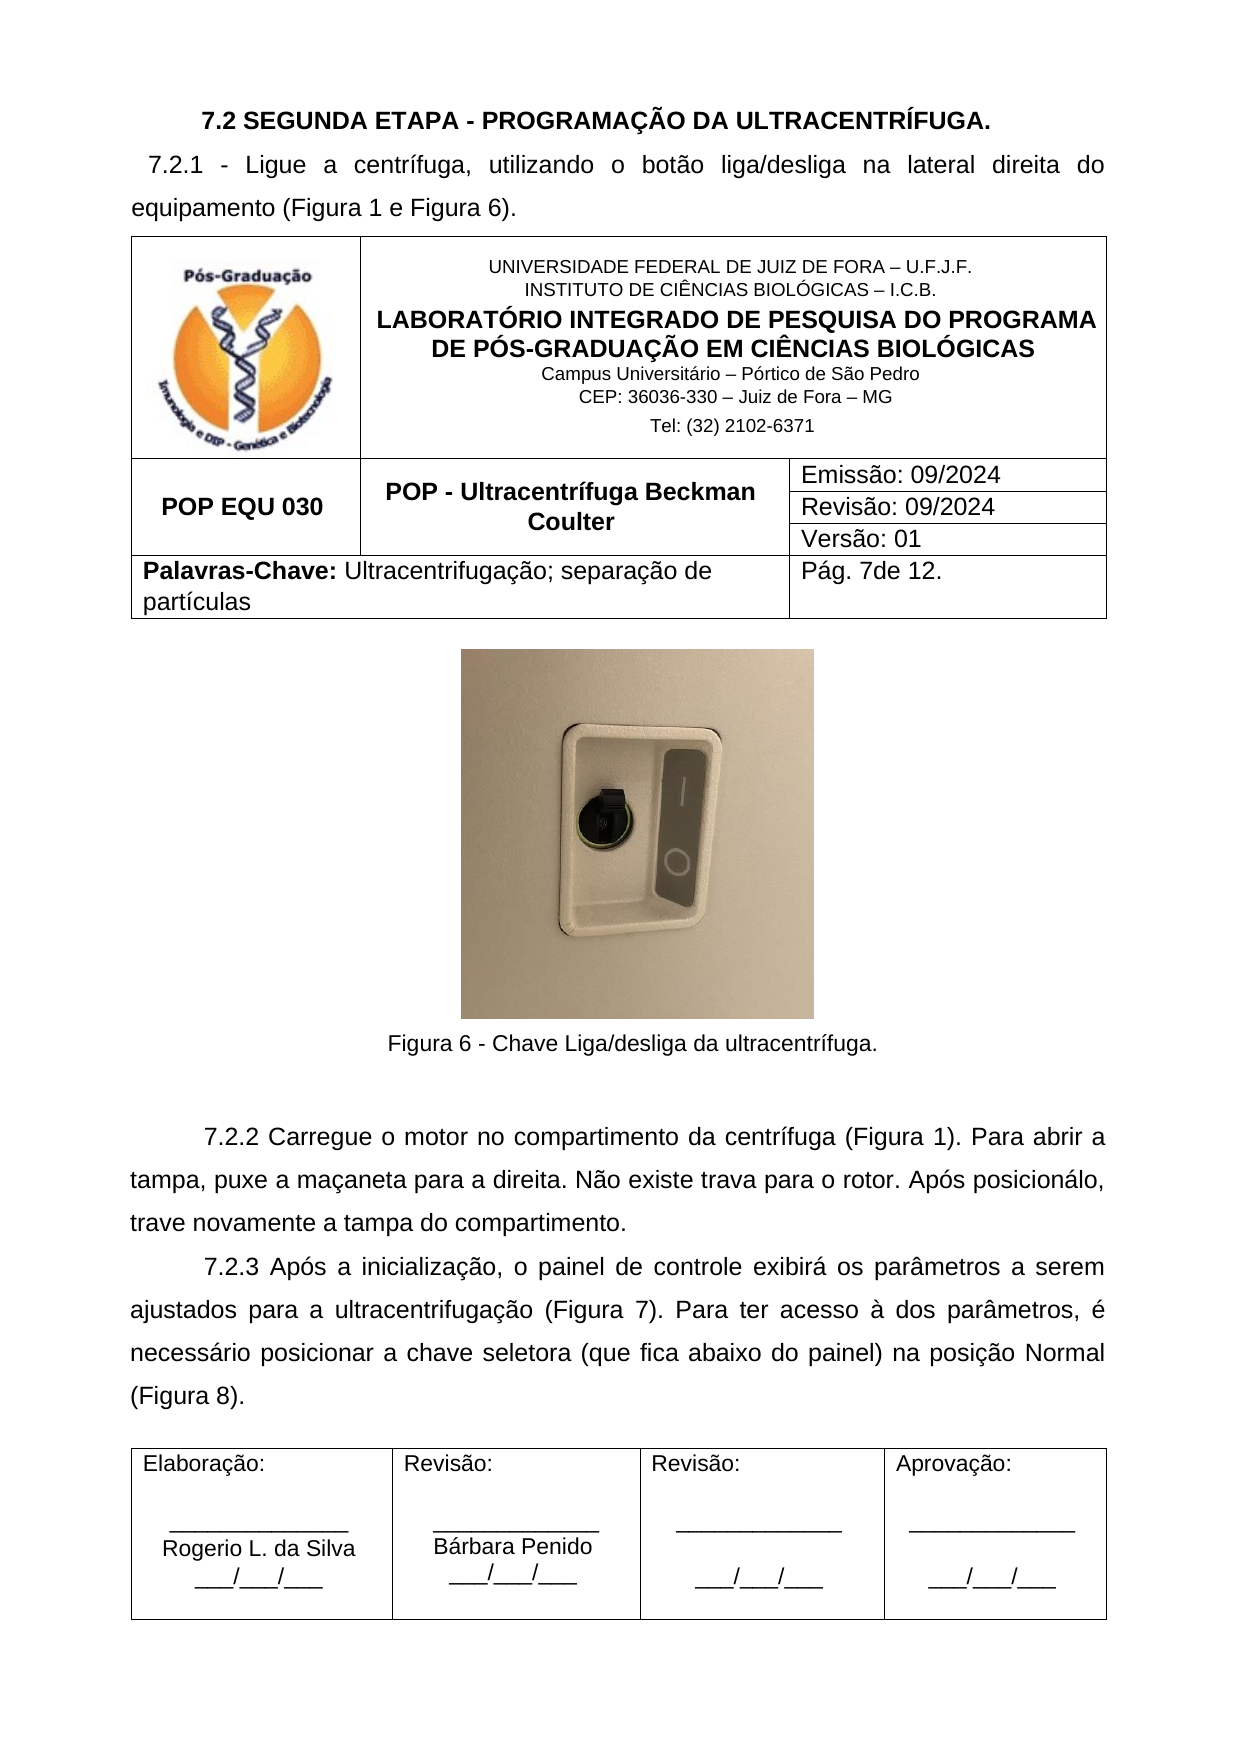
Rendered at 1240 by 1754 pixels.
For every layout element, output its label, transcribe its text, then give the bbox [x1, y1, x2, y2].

table_cell POP EQU 030 [132, 459, 360, 555]
table_cell POP - Ultracentrífuga Beckman Coulter [361, 459, 789, 555]
table_header UNIVERSIDADE FEDERAL DE JUIZ DE FORA – U.F.J.F. INSTITUTO DE CIÊNCIAS BIOLÓGICAS – I.C.B. LABORATÓRIO INTEGRADO DE PESQUISA DO PROGRAMA DE PÓS-GRADUAÇÃO EM CIÊNCIAS BIOLÓGICAS Campus Universitário – Pórtico de São Pedro CEP: 36036-330 – Juiz de Fora – MG Tel: (32) 2102-6371 [361, 237, 1106, 458]
table_cell Versão: 01 [790, 524, 1106, 555]
text 7.2.3 Após a inicialização, o painel de controle exibirá os parâmetros a serem ajustados para a ultracentrifugação (Figura 7). Para ter acesso à dos parâmetros, é necessário posicionar a chave seletora (que fica abaixo do painel) na posição Normal (Figura 8). [130, 1252, 1107, 1410]
text 7.2.2 Carregue o motor no compartimento da centrífuga (Figura 1). Para abrir a tampa, puxe a maçaneta para a direita. Não existe trava para o rotor. Após posicionálo, trave novamente a tampa do compartimento. [130, 1122, 1107, 1237]
table_header [132, 237, 360, 458]
table_cell Emissão: 09/2024 [790, 459, 1106, 491]
table_cell Revisão: 09/2024 [790, 492, 1106, 523]
table_cell Palavras-Chave: Ultracentrifugação; separação de partículas [132, 556, 789, 618]
table_cell Pág. 7de 12. [790, 556, 1106, 618]
text 7.2 SEGUNDA ETAPA - PROGRAMAÇÃO DA ULTRACENTRÍFUGA. [130, 106, 1107, 134]
text Figura 6 - Chave Liga/desliga da ultracentrífuga. [164, 1030, 1107, 1056]
text 7.2.1 - Ligue a centrífuga, utilizando o botão liga/desliga na lateral direita do equipamento (Figura 1 e Figura 6). [131, 149, 1107, 221]
